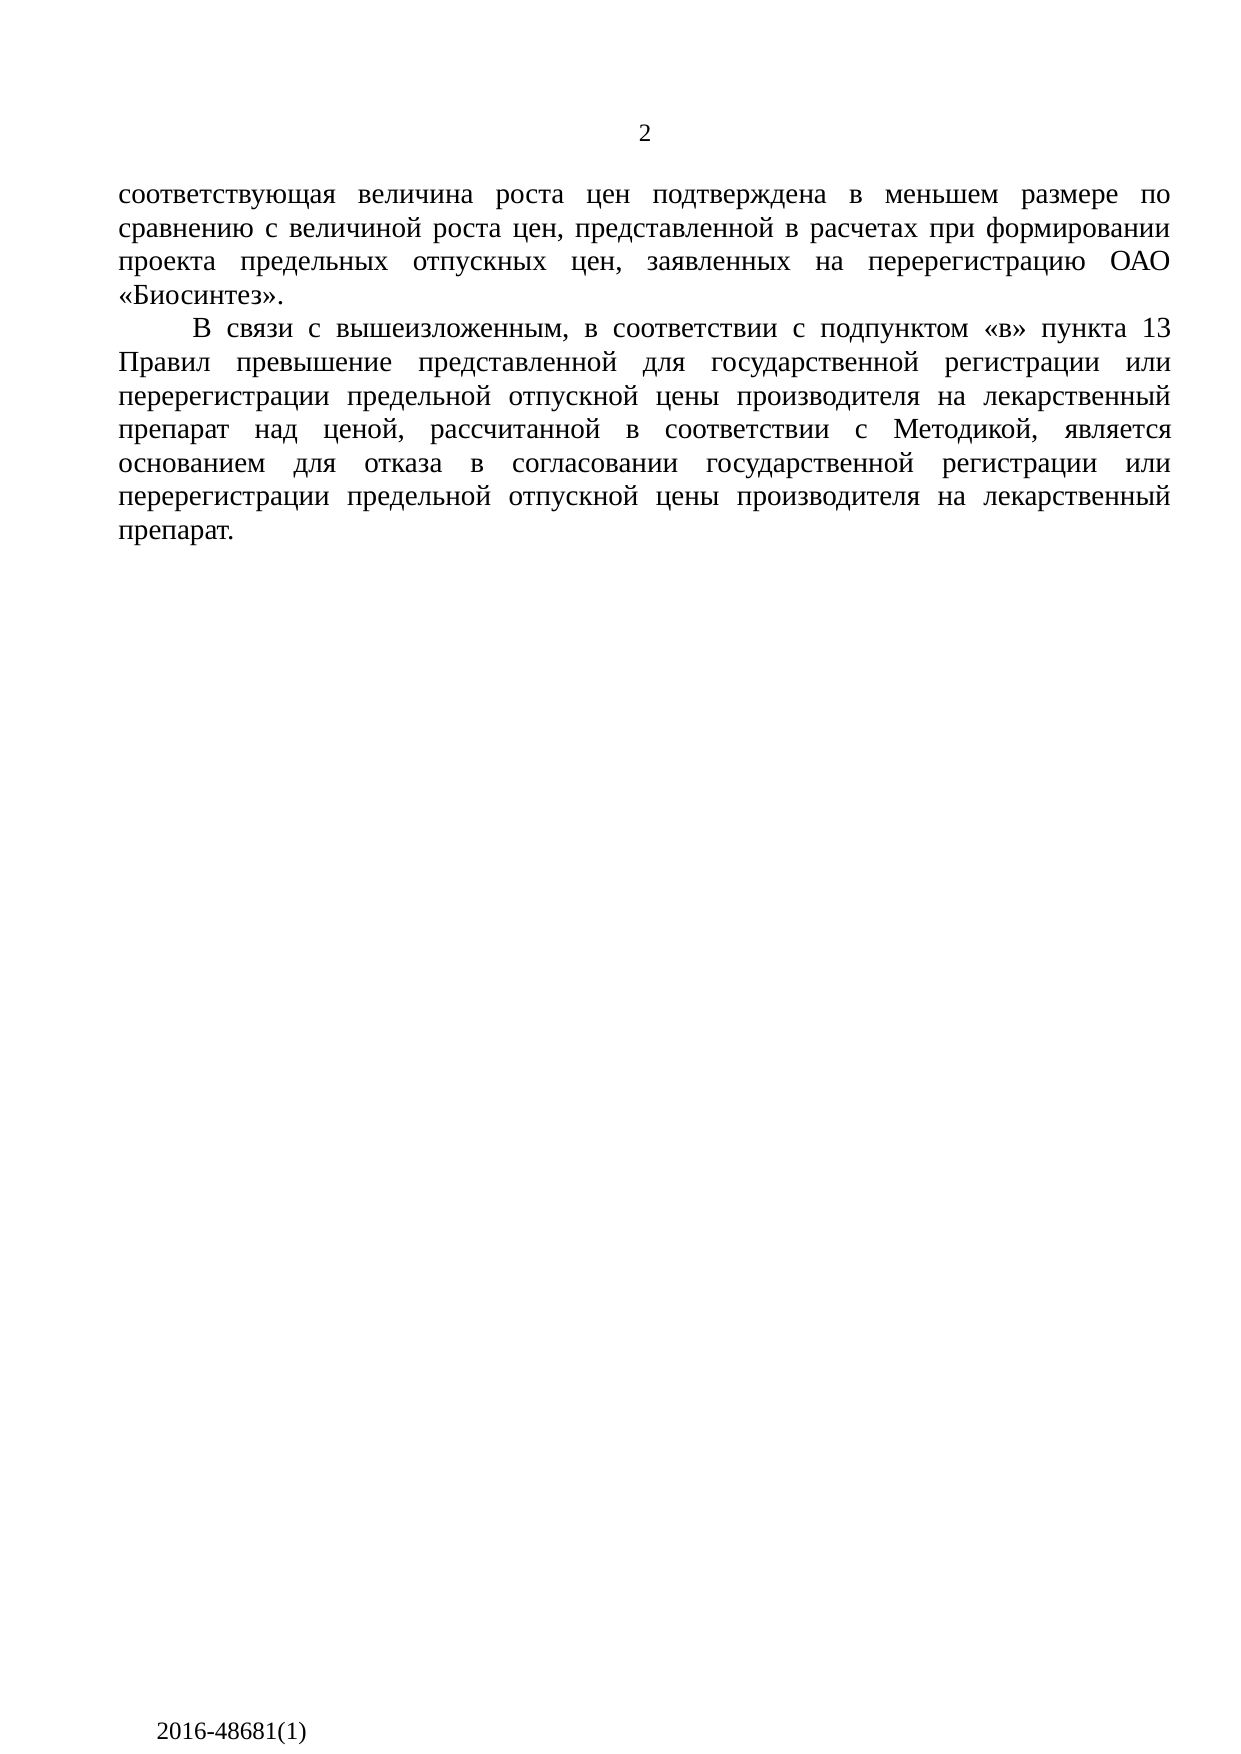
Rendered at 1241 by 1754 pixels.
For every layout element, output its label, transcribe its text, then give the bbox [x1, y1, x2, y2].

text В связи с вышеизложенным, в соответствии с подпунктом «в» пункта 13 Правил превышение представленной для государственной регистрации или перерегистрации предельной отпускной цены производителя на лекарственный препарат над ценой, рассчитанной в соответствии с Методикой, является основанием для отказа в согласовании государственной регистрации или перерегистрации предельной отпускной цены производителя на лекарственный препарат. [118, 311, 1172, 545]
text соответствующая величина роста цен подтверждена в меньшем размере по сравнению с величиной роста цен, представленной в расчетах при формировании проекта предельных отпускных цен, заявленных на перерегистрацию ОАО «Биосинтез». [118, 176, 1172, 311]
